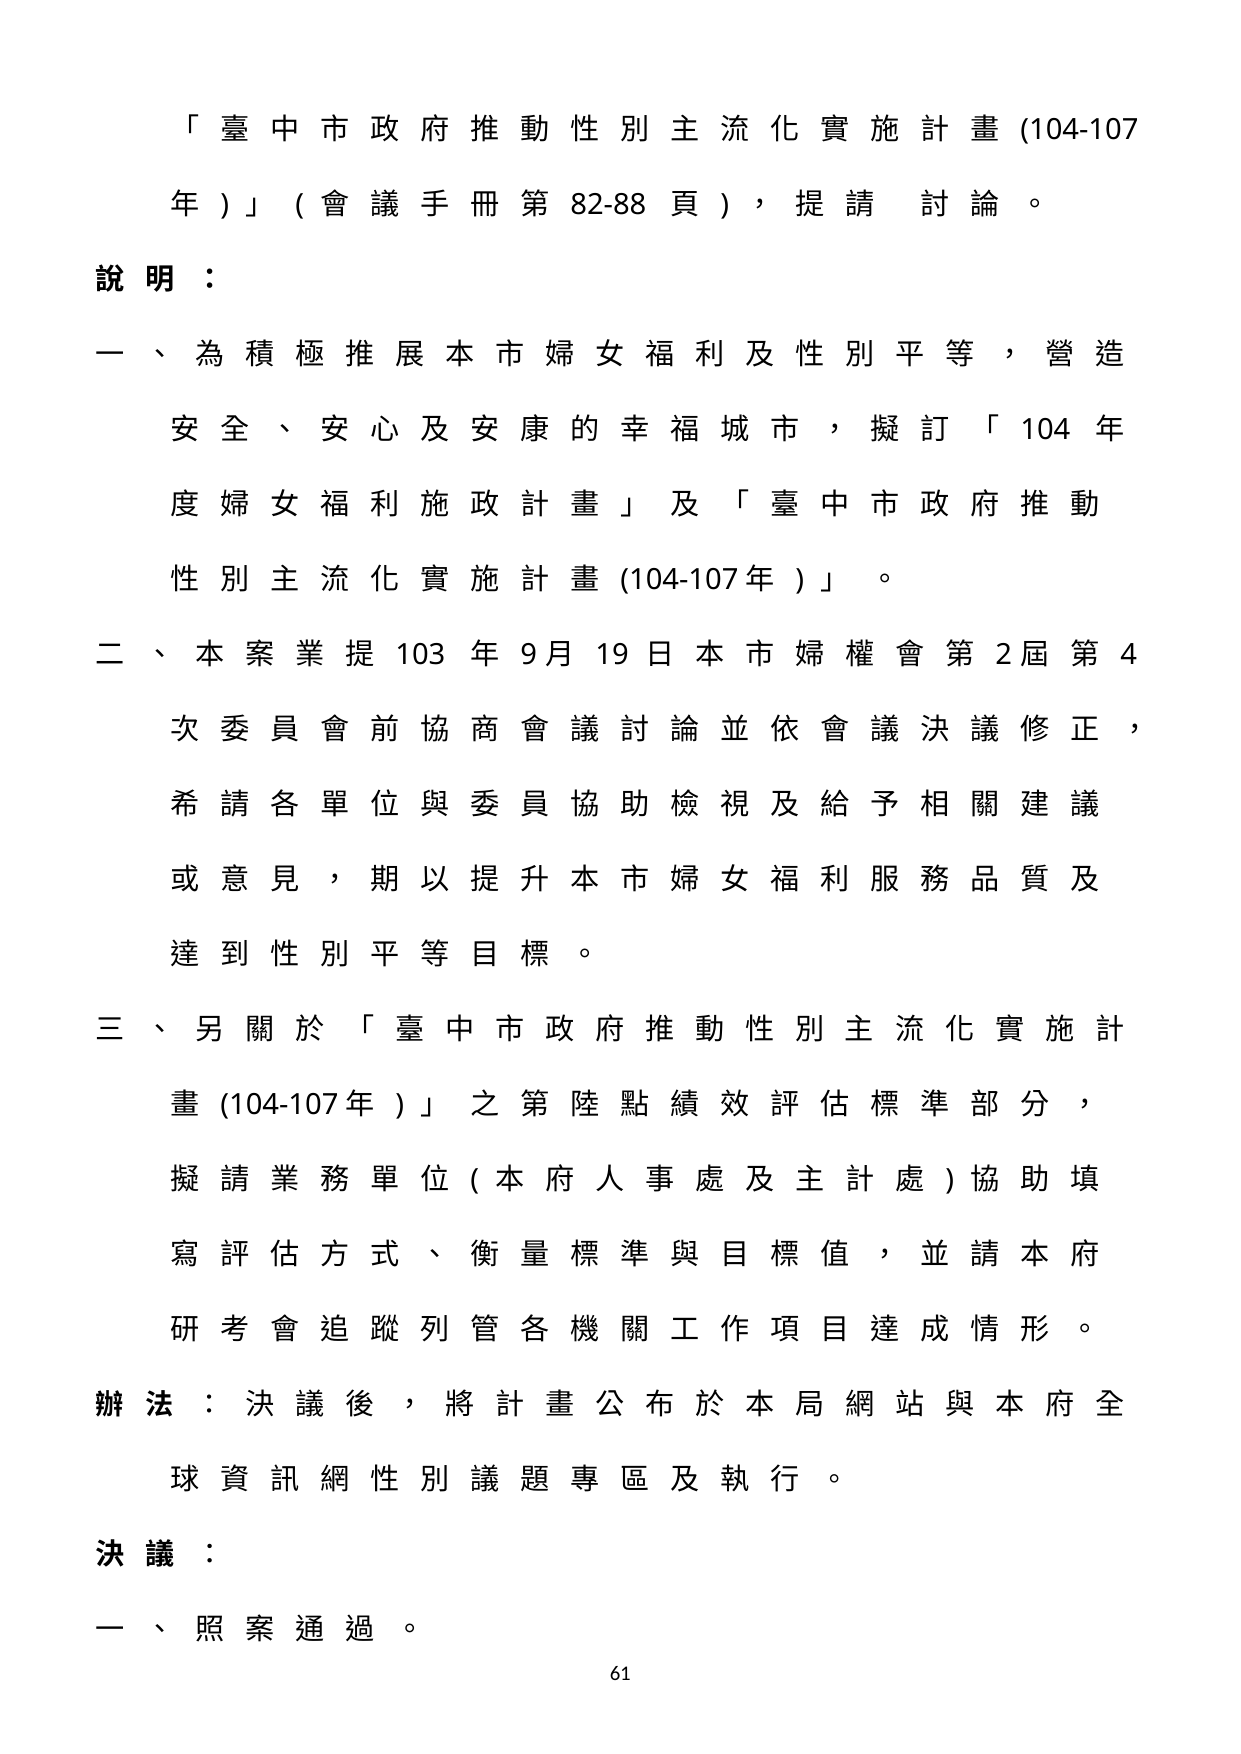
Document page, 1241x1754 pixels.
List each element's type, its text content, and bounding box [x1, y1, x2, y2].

text 「臺中市政府推動性別主流化實施計畫(104-107年)」(會議手冊第82-88頁)，提請 討論。 [95, 89, 1145, 239]
text 二、本案業提103年9月19日本市婦權會第2屆第4次委員會前協商會議討論並依會議決議修正，希請各單位與委員協助檢視及給予相關建議或意見，期以提升本市婦女福利服務品質及達到性別平等目標。 [95, 614, 1145, 989]
text 辦法：決議後，將計畫公布於本局網站與本府全球資訊網性別議題專區及執行。 [95, 1364, 1145, 1514]
text 決議： [95, 1514, 1145, 1589]
text 說明： [95, 239, 1145, 314]
text 一、為積極推展本市婦女福利及性別平等，營造安全、安心及安康的幸福城市，擬訂「104年度婦女福利施政計畫」及「臺中市政府推動性別主流化實施計畫(104-107年)」。 [95, 314, 1145, 614]
text 三、另關於「臺中市政府推動性別主流化實施計畫(104-107年)」之第陸點績效評估標準部分，擬請業務單位(本府人事處及主計處)協助填寫評估方式、衡量標準與目標值，並請本府研考會追蹤列管各機關工作項目達成情形。 [95, 989, 1145, 1364]
text 一、照案通過。 [95, 1589, 1145, 1664]
